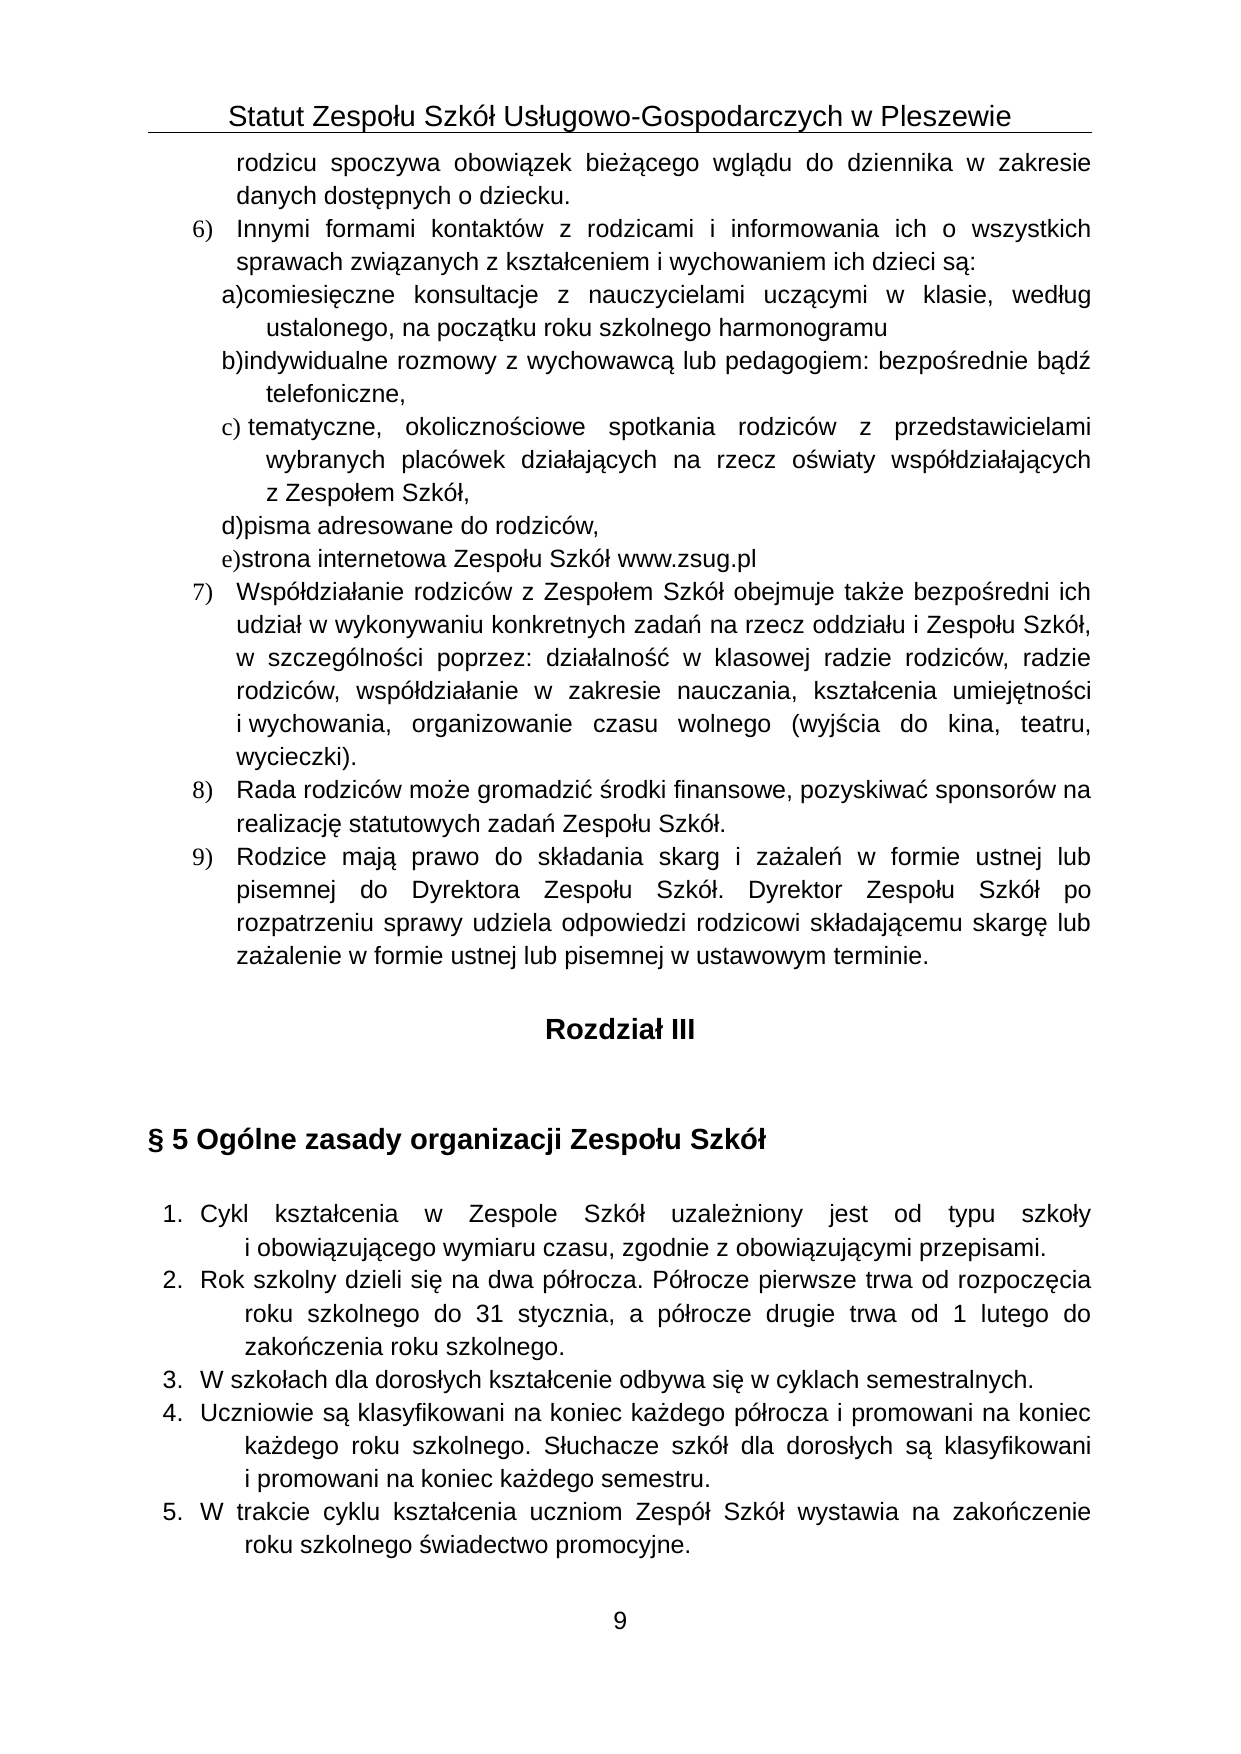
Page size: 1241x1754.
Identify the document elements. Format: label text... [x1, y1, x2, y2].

list indywidualne rozmowy z wychowawcą lub pedagogiem: bezpośrednie bądź telefoniczne, [221, 346, 1092, 408]
list W szkołach dla dorosłych kształcenie odbywa się w cyklach semestralnych. [162, 1364, 1092, 1393]
list tematyczne, okolicznościowe spotkania rodziców z przedstawicielami wybranych placówek działających na rzecz oświaty współdziałających z Zespołem Szkół, [221, 412, 1092, 507]
list Innymi formami kontaktów z rodzicami i informowania ich o wszystkich sprawach związanych z kształceniem i wychowaniem ich dzieci są: [192, 214, 1092, 276]
list strona internetowa Zespołu Szkół www.zsug.pl [221, 544, 1092, 573]
text Rozdział III [148, 1012, 1092, 1046]
text § 5 Ogólne zasady organizacji Zespołu Szkół [148, 1122, 1092, 1156]
list Cykl kształcenia w Zespole Szkół uzależniony jest od typu szkoły i obowiązującego wymiaru czasu, zgodnie z obowiązującymi przepisami. [162, 1199, 1092, 1261]
list Rada rodziców może gromadzić środki finansowe, pozyskiwać sponsorów na realizację statutowych zadań Zespołu Szkół. [192, 775, 1092, 837]
list pisma adresowane do rodziców, [221, 511, 1092, 540]
list Uczniowie są klasyfikowani na koniec każdego półrocza i promowani na koniec każdego roku szkolnego. Słuchacze szkół dla dorosłych są klasyfikowani i promowani na koniec każdego semestru. [162, 1398, 1092, 1492]
list Rok szkolny dzieli się na dwa półrocza. Półrocze pierwsze trwa od rozpoczęcia roku szkolnego do 31 stycznia, a półrocze drugie trwa od 1 lutego do zakończenia roku szkolnego. [162, 1266, 1092, 1360]
list W trakcie cyklu kształcenia uczniom Zespół Szkół wystawia na zakończenie roku szkolnego świadectwo promocyjne. [162, 1497, 1092, 1558]
list comiesięczne konsultacje z nauczycielami uczącymi w klasie, według ustalonego, na początku roku szkolnego harmonogramu [221, 280, 1092, 342]
list Rodzice mają prawo do składania skarg i zażaleń w formie ustnej lub pisemnej do Dyrektora Zespołu Szkół. Dyrektor Zespołu Szkół po rozpatrzeniu sprawy udziela odpowiedzi rodzicowi składającemu skargę lub zażalenie w formie ustnej lub pisemnej w ustawowym terminie. [192, 842, 1092, 969]
list Współdziałanie rodziców z Zespołem Szkół obejmuje także bezpośredni ich udział w wykonywaniu konkretnych zadań na rzecz oddziału i Zespołu Szkół, w szczególności poprzez: działalność w klasowej radzie rodziców, radzie rodziców, współdziałanie w zakresie nauczania, kształcenia umiejętności i wychowania, organizowanie czasu wolnego (wyjścia do kina, teatru, wycieczki). [192, 577, 1092, 771]
list rodzicu spoczywa obowiązek bieżącego wglądu do dziennika w zakresie danych dostępnych o dziecku. [192, 148, 1092, 209]
